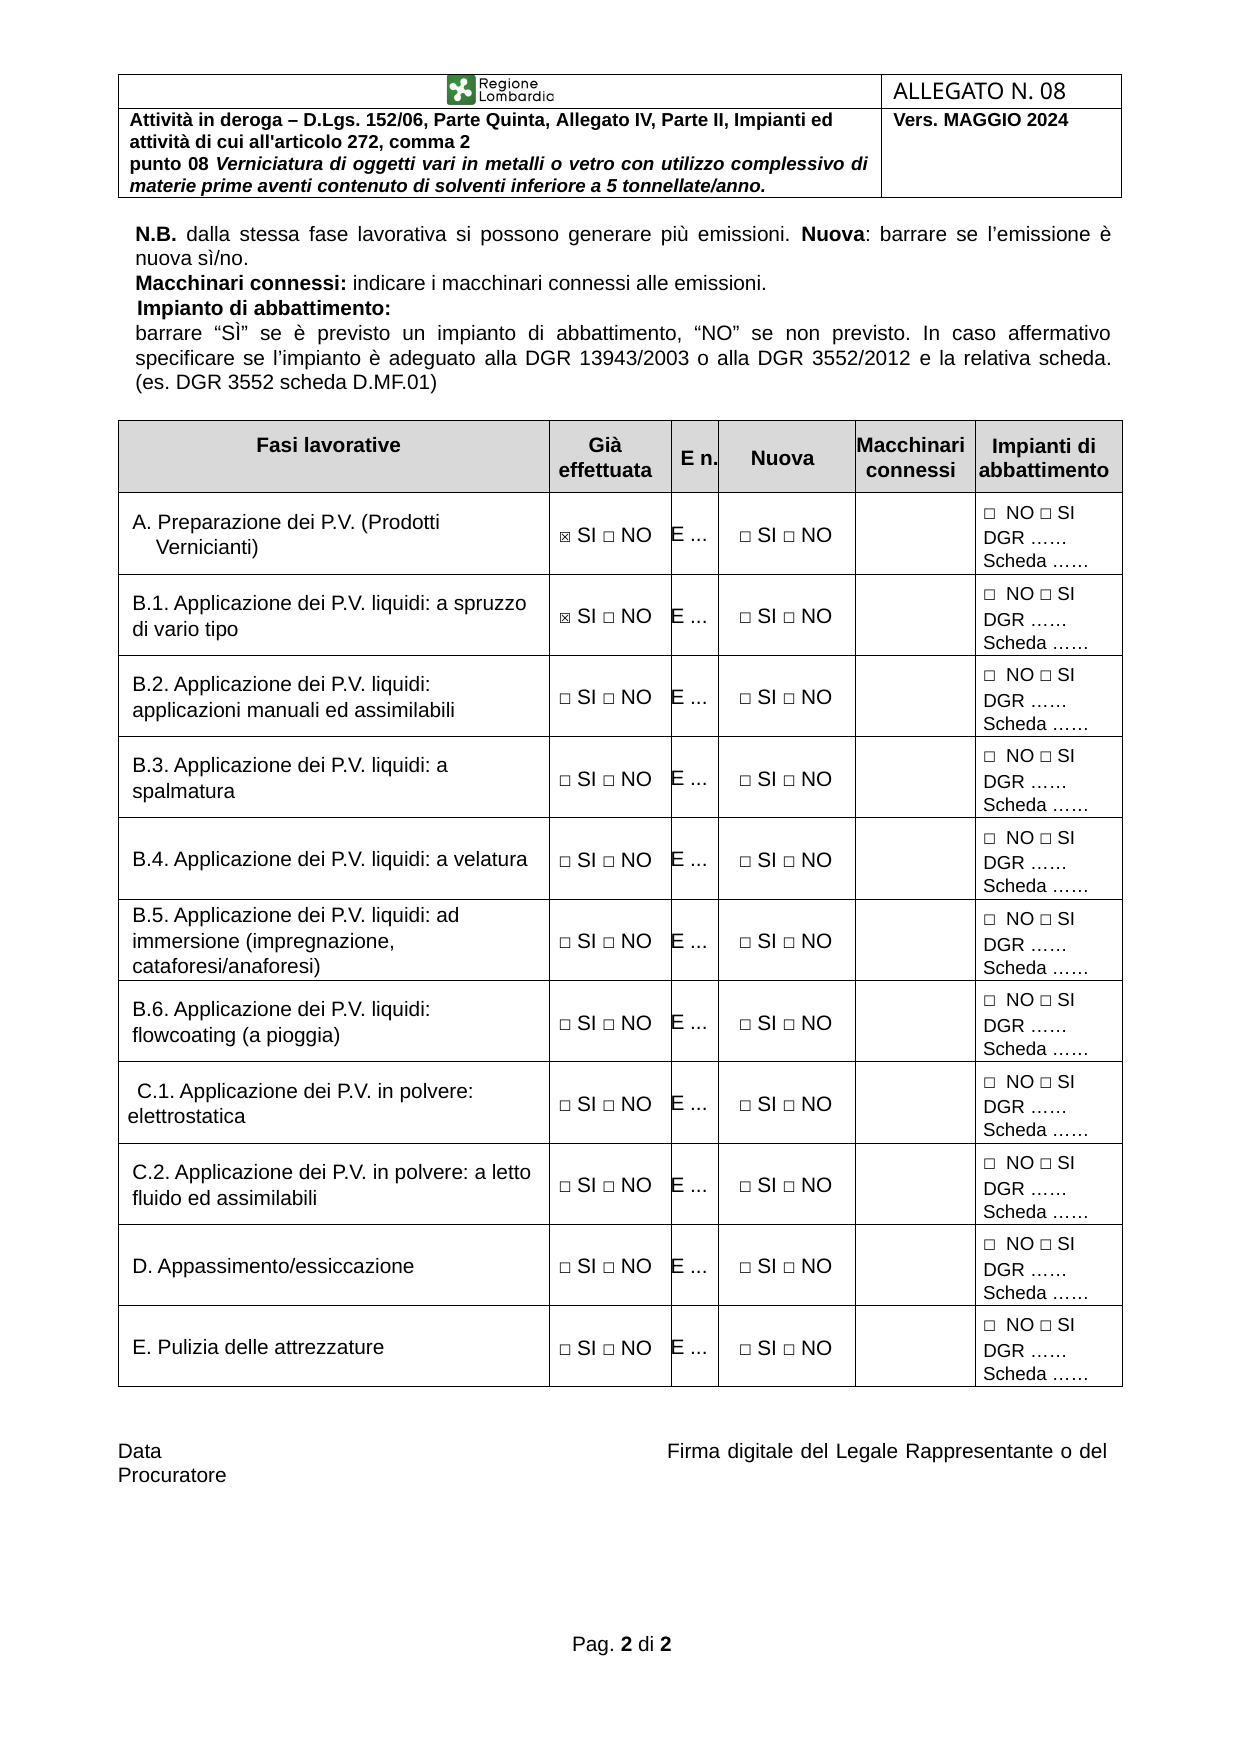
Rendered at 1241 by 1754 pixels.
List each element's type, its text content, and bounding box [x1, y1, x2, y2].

table_cell C.2. Applicazione dei P.V. in polvere: a letto fluido ed assimilabili [119, 1144, 549, 1224]
table_cell E ... [672, 981, 718, 1061]
text Macchinari connessi: indicare i macchinari connessi alle emissioni. [135, 271, 1112, 295]
table_cell ☐ SI ☐ NO [719, 1225, 855, 1305]
table_cell [856, 981, 975, 1061]
table_cell E ... [672, 1144, 718, 1224]
table_cell ☐ SI ☐ NO [719, 818, 855, 898]
table_cell B.5. Applicazione dei P.V. liquidi: ad immersione (impregnazione, cataforesi/anaforesi) [119, 900, 549, 980]
table_cell [856, 900, 975, 980]
table_cell [856, 575, 975, 655]
table_cell E ... [672, 1306, 718, 1386]
table_cell ☐ NO ☐ SI DGR …… Scheda …… [976, 981, 1122, 1061]
table_cell ☐ SI ☐ NO [550, 1306, 671, 1386]
table_cell ☐ NO ☐ SI DGR …… Scheda …… [976, 1144, 1122, 1224]
table_cell ☐ SI ☐ NO [719, 900, 855, 980]
table_cell ☐ NO ☐ SI DGR …… Scheda …… [976, 1062, 1122, 1142]
table_cell B.3. Applicazione dei P.V. liquidi: a spalmatura [119, 737, 549, 817]
table_cell ☐ NO ☐ SI DGR …… Scheda …… [976, 575, 1122, 655]
table_cell ☐ NO ☐ SI DGR …… Scheda …… [976, 1306, 1122, 1386]
table_cell [856, 656, 975, 736]
table_cell E ... [672, 900, 718, 980]
table_cell ☐ SI ☐ NO [719, 1144, 855, 1224]
table_cell ☐ SI ☐ NO [719, 493, 855, 573]
table_cell ☒ SI ☐ NO [550, 493, 671, 573]
table_cell D. Appassimento/essiccazione [119, 1225, 549, 1305]
table_cell [856, 1144, 975, 1224]
table_header Nuova [719, 421, 855, 492]
table_cell E ... [672, 737, 718, 817]
table_cell ☐ NO ☐ SI DGR …… Scheda …… [976, 493, 1122, 573]
table_cell [856, 493, 975, 573]
text barrare “SÌ” se è previsto un impianto di abbattimento, “NO” se non previsto. In caso affermativo specificare se l’impianto è adeguato alla DGR 13943/2003 o alla DGR 3552/2012 e la relativa scheda. (es. DGR 3552 scheda D.MF.01) [135, 321, 1112, 394]
table_cell ☐ SI ☐ NO [550, 1144, 671, 1224]
table_cell ☐ NO ☐ SI DGR …… Scheda …… [976, 656, 1122, 736]
table_cell ☐ SI ☐ NO [719, 1306, 855, 1386]
table_cell ☒ SI ☐ NO [550, 575, 671, 655]
table_header Già effettuata [550, 421, 671, 492]
table_cell E ... [672, 493, 718, 573]
table_cell [856, 818, 975, 898]
table_cell [856, 737, 975, 817]
table_cell ☐ SI ☐ NO [550, 818, 671, 898]
table_cell B.1. Applicazione dei P.V. liquidi: a spruzzo di vario tipo [119, 575, 549, 655]
table_header Fasi lavorative [119, 421, 549, 492]
table_cell ☐ SI ☐ NO [550, 900, 671, 980]
table_cell ☐ SI ☐ NO [719, 575, 855, 655]
text Impianto di abbattimento: [137, 296, 1112, 320]
text Data Firma digitale del Legale Rappresentante o del Procuratore [118, 1438, 1112, 1487]
table_cell ☐ NO ☐ SI DGR …… Scheda …… [976, 818, 1122, 898]
table_cell ☐ SI ☐ NO [550, 1225, 671, 1305]
table_header Macchinari connessi [856, 421, 975, 492]
table_cell E ... [672, 1225, 718, 1305]
table_cell E. Pulizia delle attrezzature [119, 1306, 549, 1386]
table_cell ☐ SI ☐ NO [550, 737, 671, 817]
table_cell ☐ NO ☐ SI DGR …… Scheda …… [976, 737, 1122, 817]
table_cell E ... [672, 575, 718, 655]
table_cell ☐ SI ☐ NO [550, 981, 671, 1061]
table_cell B.2. Applicazione dei P.V. liquidi: applicazioni manuali ed assimilabili [119, 656, 549, 736]
table_cell [856, 1062, 975, 1142]
table_cell E ... [672, 656, 718, 736]
table_cell ☐ NO ☐ SI DGR …… Scheda …… [976, 1225, 1122, 1305]
table_cell ☐ SI ☐ NO [719, 981, 855, 1061]
table_header E n. [672, 421, 718, 492]
table_cell [856, 1306, 975, 1386]
table_cell A. Preparazione dei P.V. (Prodotti Vernicianti) [119, 493, 549, 573]
text N.B. dalla stessa fase lavorativa si possono generare più emissioni. Nuova: barrare se l’emissione è nuova sì/no. [135, 222, 1112, 270]
table_cell E ... [672, 818, 718, 898]
table_cell ☐ SI ☐ NO [719, 1062, 855, 1142]
table_cell ☐ SI ☐ NO [550, 656, 671, 736]
table_cell B.4. Applicazione dei P.V. liquidi: a velatura [119, 818, 549, 898]
table_cell [856, 1225, 975, 1305]
table_cell ☐ SI ☐ NO [719, 656, 855, 736]
table_cell B.6. Applicazione dei P.V. liquidi: flowcoating (a pioggia) [119, 981, 549, 1061]
table_cell ☐ SI ☐ NO [719, 737, 855, 817]
table_cell ☐ NO ☐ SI DGR …… Scheda …… [976, 900, 1122, 980]
table_cell E ... [672, 1062, 718, 1142]
table_cell ☐ SI ☐ NO [550, 1062, 671, 1142]
table_header Impianti di abbattimento [976, 421, 1122, 492]
table_cell C.1. Applicazione dei P.V. in polvere: elettrostatica [119, 1062, 549, 1142]
